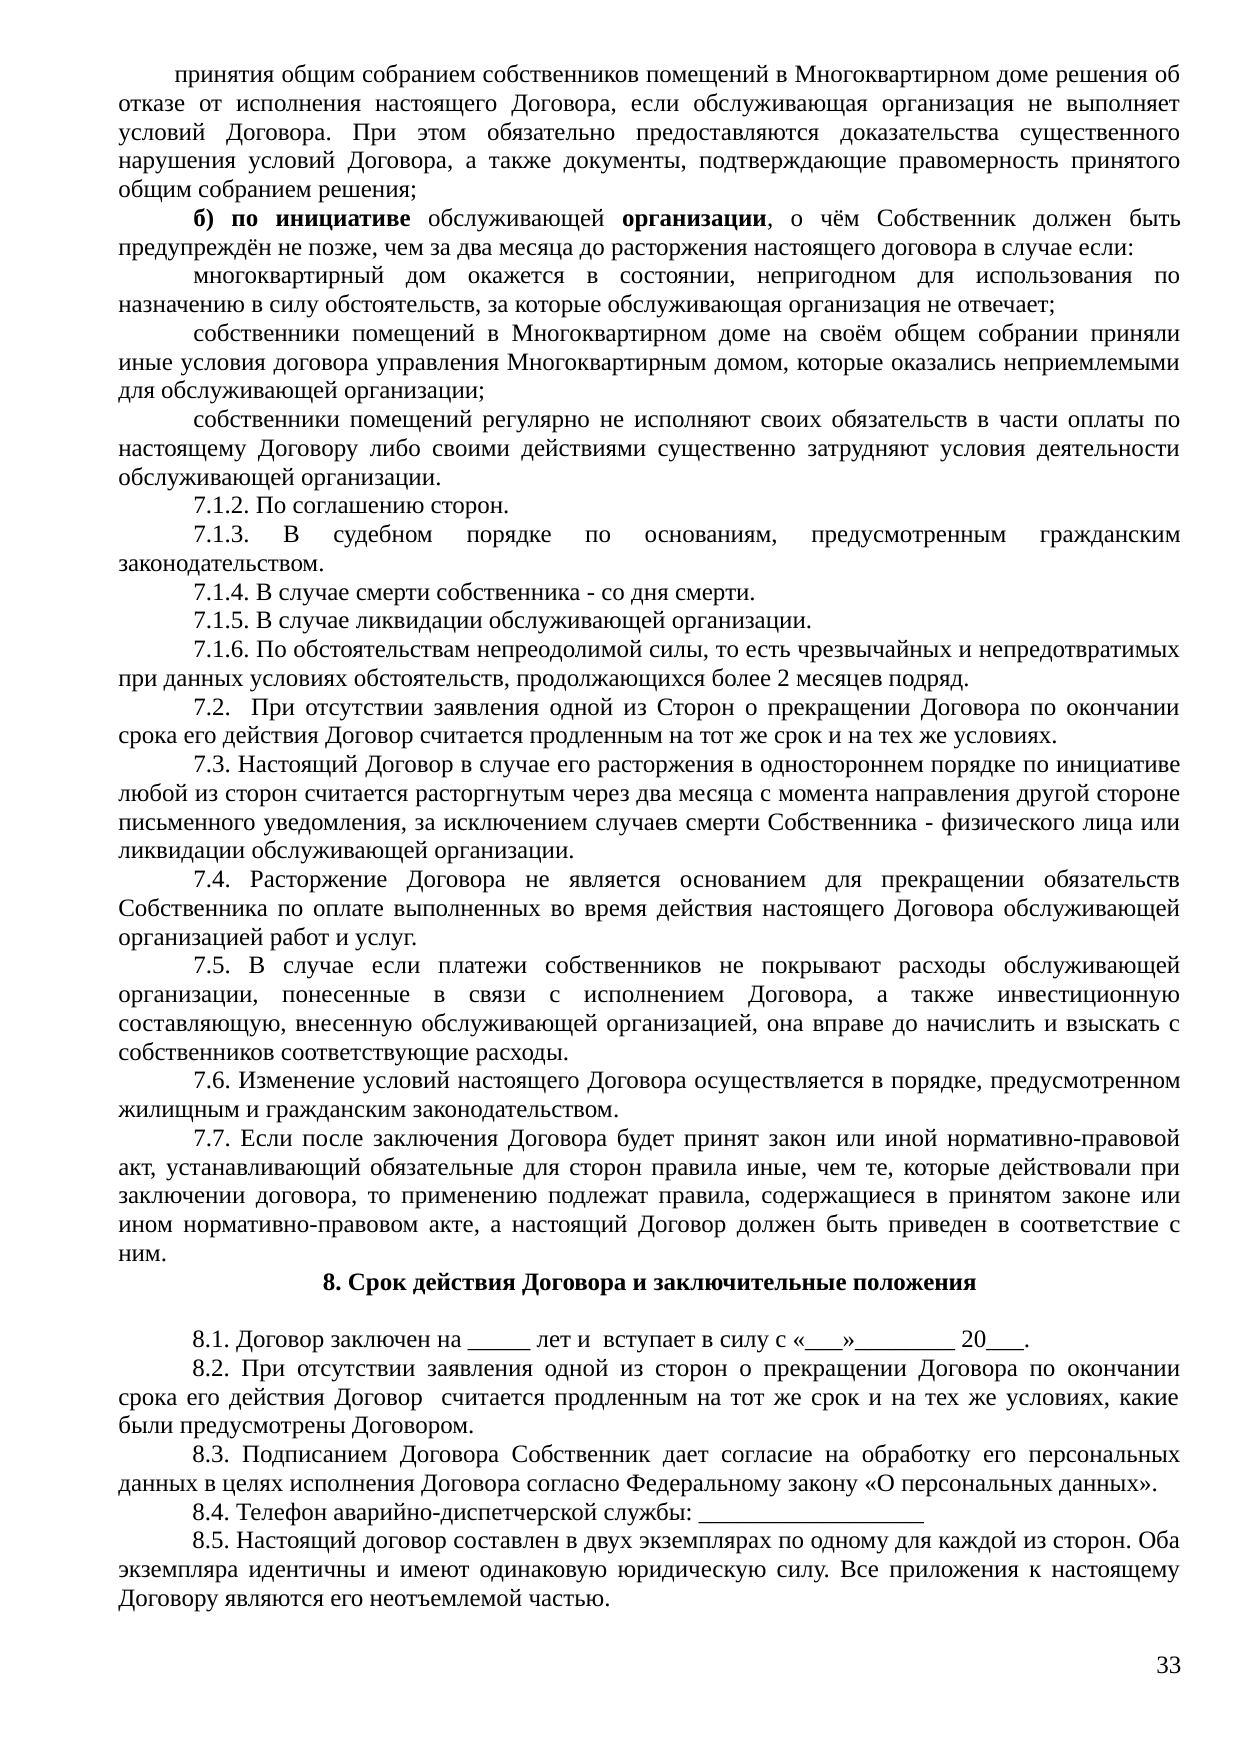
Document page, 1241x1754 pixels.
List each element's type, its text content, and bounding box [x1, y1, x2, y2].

text б) по инициативе обслуживающей организации, о чём Собственник должен быть предупреждён не позже, чем за два месяца до расторжения настоящего договора в случае если: [118, 203, 1181, 260]
text 7.7. Если после заключения Договора будет принят закон или иной нормативно-правовой акт, устанавливающий обязательные для сторон правила иные, чем те, которые действовали при заключении договора, то применению подлежат правила, содержащиеся в принятом законе или ином нормативно-правовом акте, а настоящий Договор должен быть приведен в соответствие с ним. [118, 1123, 1181, 1267]
text 7.2. При отсутствии заявления одной из Сторон о прекращении Договора по окончании срока его действия Договор считается продленным на тот же срок и на тех же условиях. [118, 692, 1181, 749]
text 7.5. В случае если платежи собственников не покрывают расходы обслуживающей организации, понесенные в связи с исполнением Договора, а также инвестиционную составляющую, внесенную обслуживающей организацией, она вправе до начислить и взыскать с собственников соответствующие расходы. [118, 950, 1181, 1065]
text 7.1.4. В случае смерти собственника - со дня смерти. [118, 577, 1181, 605]
text 8.4. Телефон аварийно-диспетчерской службы: __________________ [118, 1497, 1181, 1525]
text 8. Срок действия Договора и заключительные положения [118, 1267, 1181, 1295]
text 7.1.2. По соглашению сторон. [118, 490, 1181, 519]
text многоквартирный дом окажется в состоянии, непригодном для использования по назначению в силу обстоятельств, за которые обслуживающая организация не отвечает; [118, 260, 1181, 318]
text принятия общим собранием собственников помещений в Многоквартирном доме решения об отказе от исполнения настоящего Договора, если обслуживающая организация не выполняет условий Договора. При этом обязательно предоставляются доказательства существенного нарушения условий Договора, а также документы, подтверждающие правомерность принятого общим собранием решения; [118, 59, 1181, 203]
text 7.6. Изменение условий настоящего Договора осуществляется в порядке, предусмотренном жилищным и гражданским законодательством. [118, 1065, 1181, 1123]
text 8.5. Настоящий договор составлен в двух экземплярах по одному для каждой из сторон. Оба экземпляра идентичны и имеют одинаковую юридическую силу. Все приложения к настоящему Договору являются его неотъемлемой частью. [118, 1525, 1181, 1612]
text 7.4. Расторжение Договора не является основанием для прекращении обязательств Собственника по оплате выполненных во время действия настоящего Договора обслуживающей организацией работ и услуг. [118, 864, 1181, 950]
text 8.2. При отсутствии заявления одной из сторон о прекращении Договора по окончании срока его действия Договор считается продленным на тот же срок и на тех же условиях, какие были предусмотрены Договором. [118, 1353, 1181, 1439]
text 7.1.5. В случае ликвидации обслуживающей организации. [118, 605, 1181, 634]
text 7.1.6. По обстоятельствам непреодолимой силы, то есть чрезвычайных и непредотвратимых при данных условиях обстоятельств, продолжающихся более 2 месяцев подряд. [118, 634, 1181, 692]
text 7.1.3. В судебном порядке по основаниям, предусмотренным гражданским законодательством. [118, 519, 1181, 577]
text собственники помещений в Многоквартирном доме на своём общем собрании приняли иные условия договора управления Многоквартирным домом, которые оказались неприемлемыми для обслуживающей организации; [118, 318, 1181, 404]
text 8.3. Подписанием Договора Собственник дает согласие на обработку его персональных данных в целях исполнения Договора согласно Федеральному закону «О персональных данных». [118, 1439, 1181, 1497]
text 8.1. Договор заключен на _____ лет и вступает в силу с «___»________ 20___. [118, 1324, 1181, 1353]
text 7.3. Настоящий Договор в случае его расторжения в одностороннем порядке по инициативе любой из сторон считается расторгнутым через два месяца с момента направления другой стороне письменного уведомления, за исключением случаев смерти Собственника - физического лица или ликвидации обслуживающей организации. [118, 749, 1181, 864]
text собственники помещений регулярно не исполняют своих обязательств в части оплаты по настоящему Договору либо своими действиями существенно затрудняют условия деятельности обслуживающей организации. [118, 404, 1181, 490]
